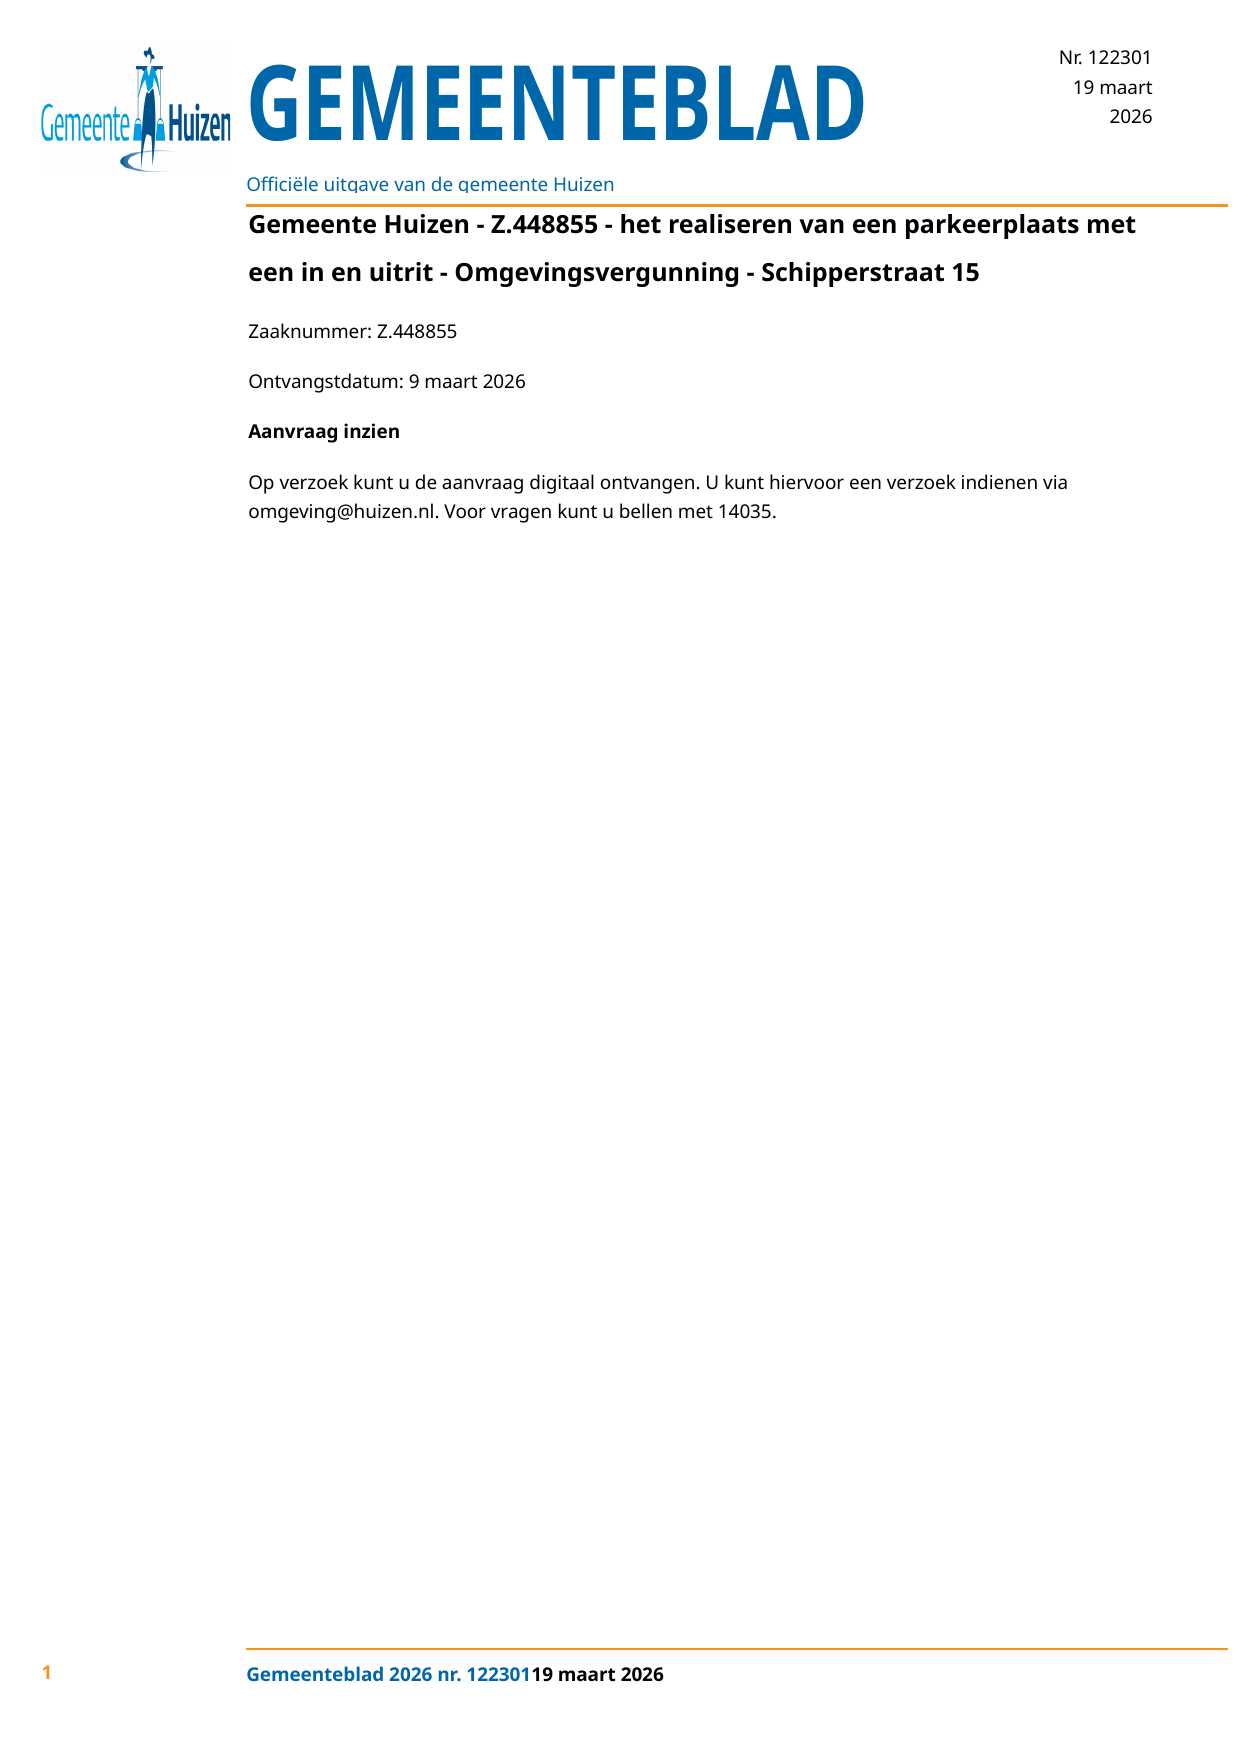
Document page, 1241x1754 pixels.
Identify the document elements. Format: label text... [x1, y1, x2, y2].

text Zaaknummer: Z.448855 [248, 318, 1152, 344]
text Ontvangstdatum: 9 maart 2026 [248, 368, 1152, 394]
picture [41, 47, 231, 172]
text Gemeente Huizen - Z.448855 - het realiseren van een parkeerplaats met een in en uitrit - Omgevingsvergunning - Schipperstraat 15 [248, 207, 1152, 288]
text Aanvraag inzien [248, 419, 1152, 444]
text Op verzoek kunt u de aanvraag digitaal ontvangen. U kunt hiervoor een verzoek indienen via omgeving@huizen.nl. Voor vragen kunt u bellen met 14035. [248, 469, 1152, 524]
